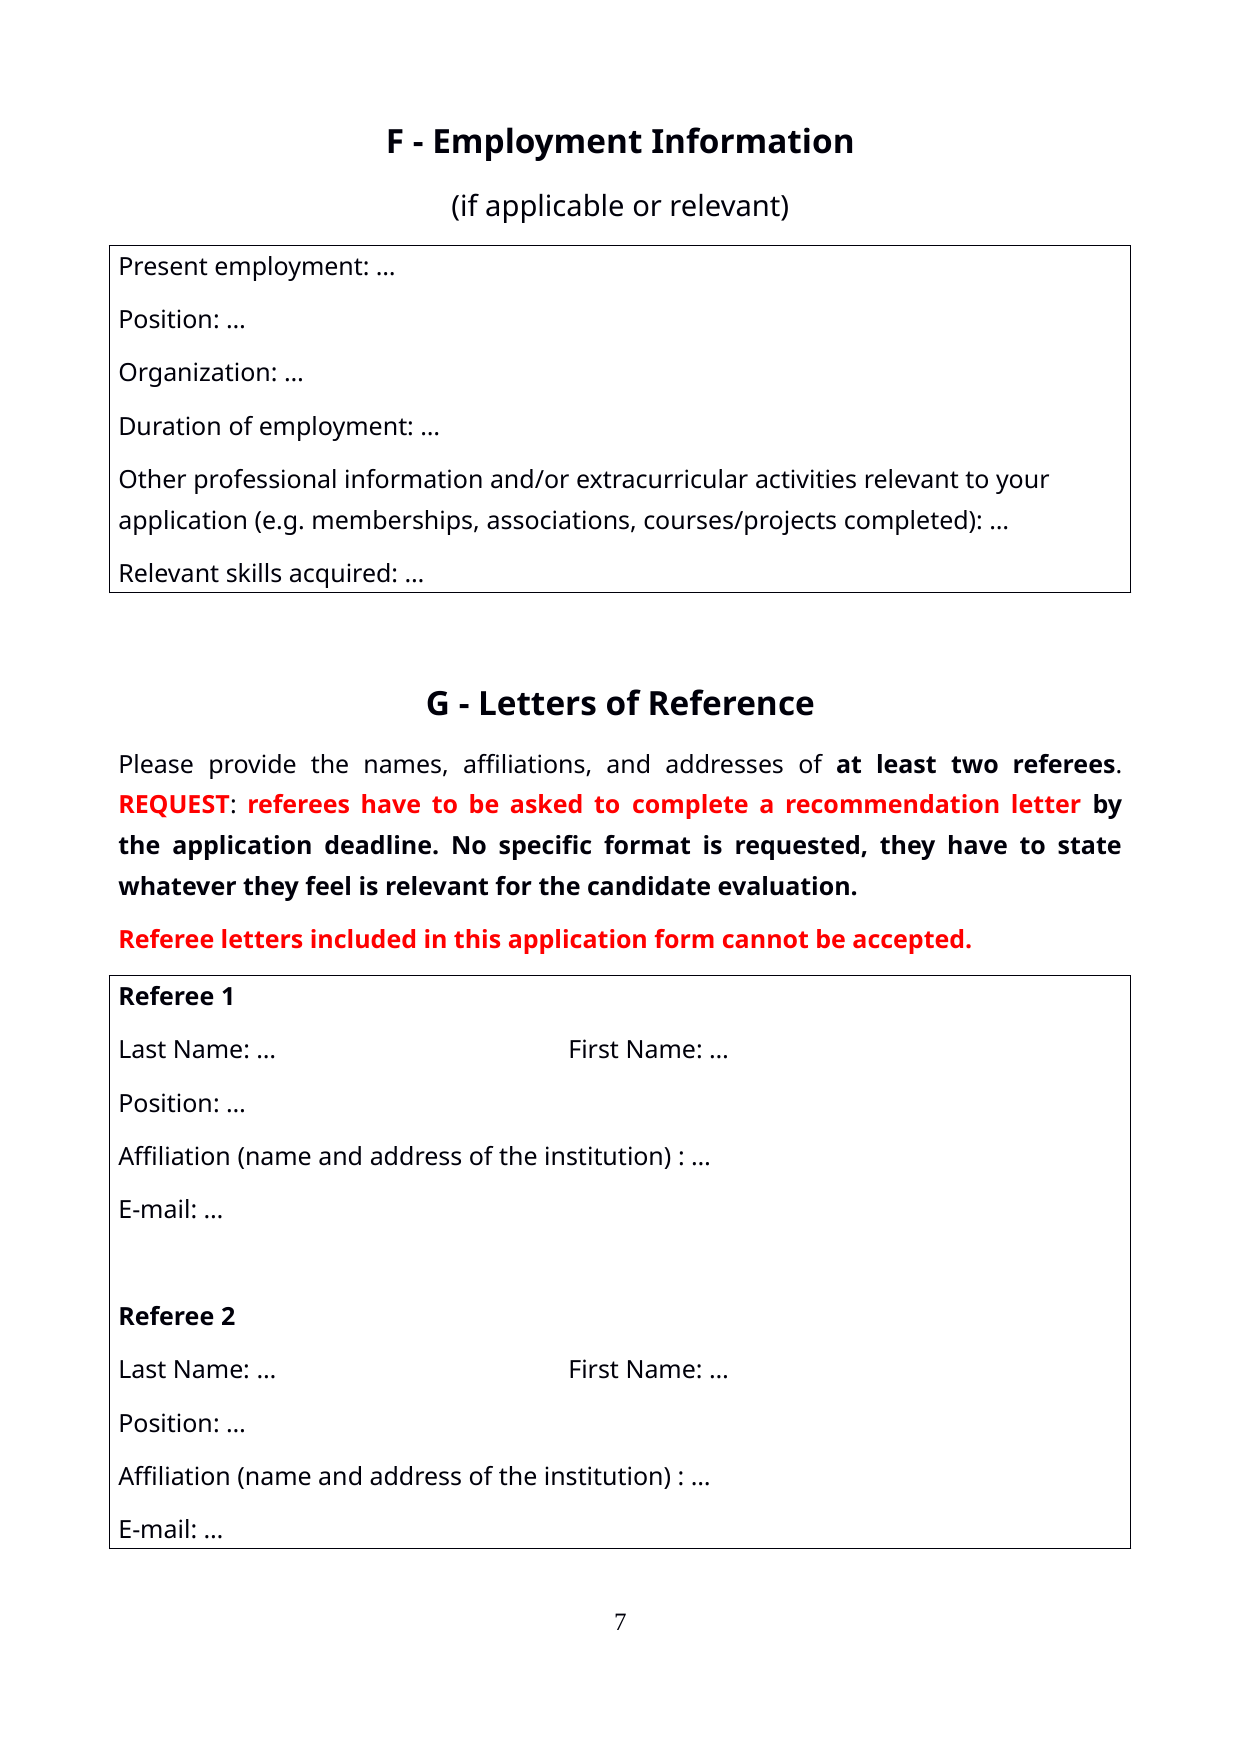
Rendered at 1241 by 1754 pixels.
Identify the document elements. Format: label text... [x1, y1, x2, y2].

text Duration of employment: … [110, 405, 1130, 442]
text E-mail: … [110, 1189, 1130, 1226]
text Other professional information and/or extracurricular activities relevant to your application (e.g. memberships, associations, courses/projects completed): … [110, 458, 1130, 537]
text Referee letters included in this application form cannot be accepted. [118, 922, 1122, 956]
text Present employment: … [110, 246, 1130, 282]
text Last Name: … First Name: … [110, 1349, 1130, 1386]
text F - Employment Information [118, 118, 1122, 163]
text (if applicable or relevant) [118, 185, 1122, 225]
text Referee 2 [110, 1295, 1130, 1333]
text G - Letters of Reference [118, 679, 1122, 725]
text Position: … [110, 1082, 1130, 1119]
text Affiliation (name and address of the institution) : … [110, 1455, 1130, 1493]
text Please provide the names, affiliations, and addresses of at least two referees. REQUEST: referees have to be asked to complete a recommendation letter by the application deadline. No specific format is requested, they have to state whatever they feel is relevant for the candidate evaluation. [118, 746, 1122, 903]
text Relevant skills acquired: … [110, 553, 1130, 592]
text E-mail: … [110, 1509, 1130, 1548]
text Position: … [110, 298, 1130, 336]
text Organization: … [110, 352, 1130, 389]
text Affiliation (name and address of the institution) : … [110, 1135, 1130, 1173]
text Position: … [110, 1402, 1130, 1439]
text Last Name: … First Name: … [110, 1029, 1130, 1066]
text Referee 1 [110, 976, 1130, 1013]
